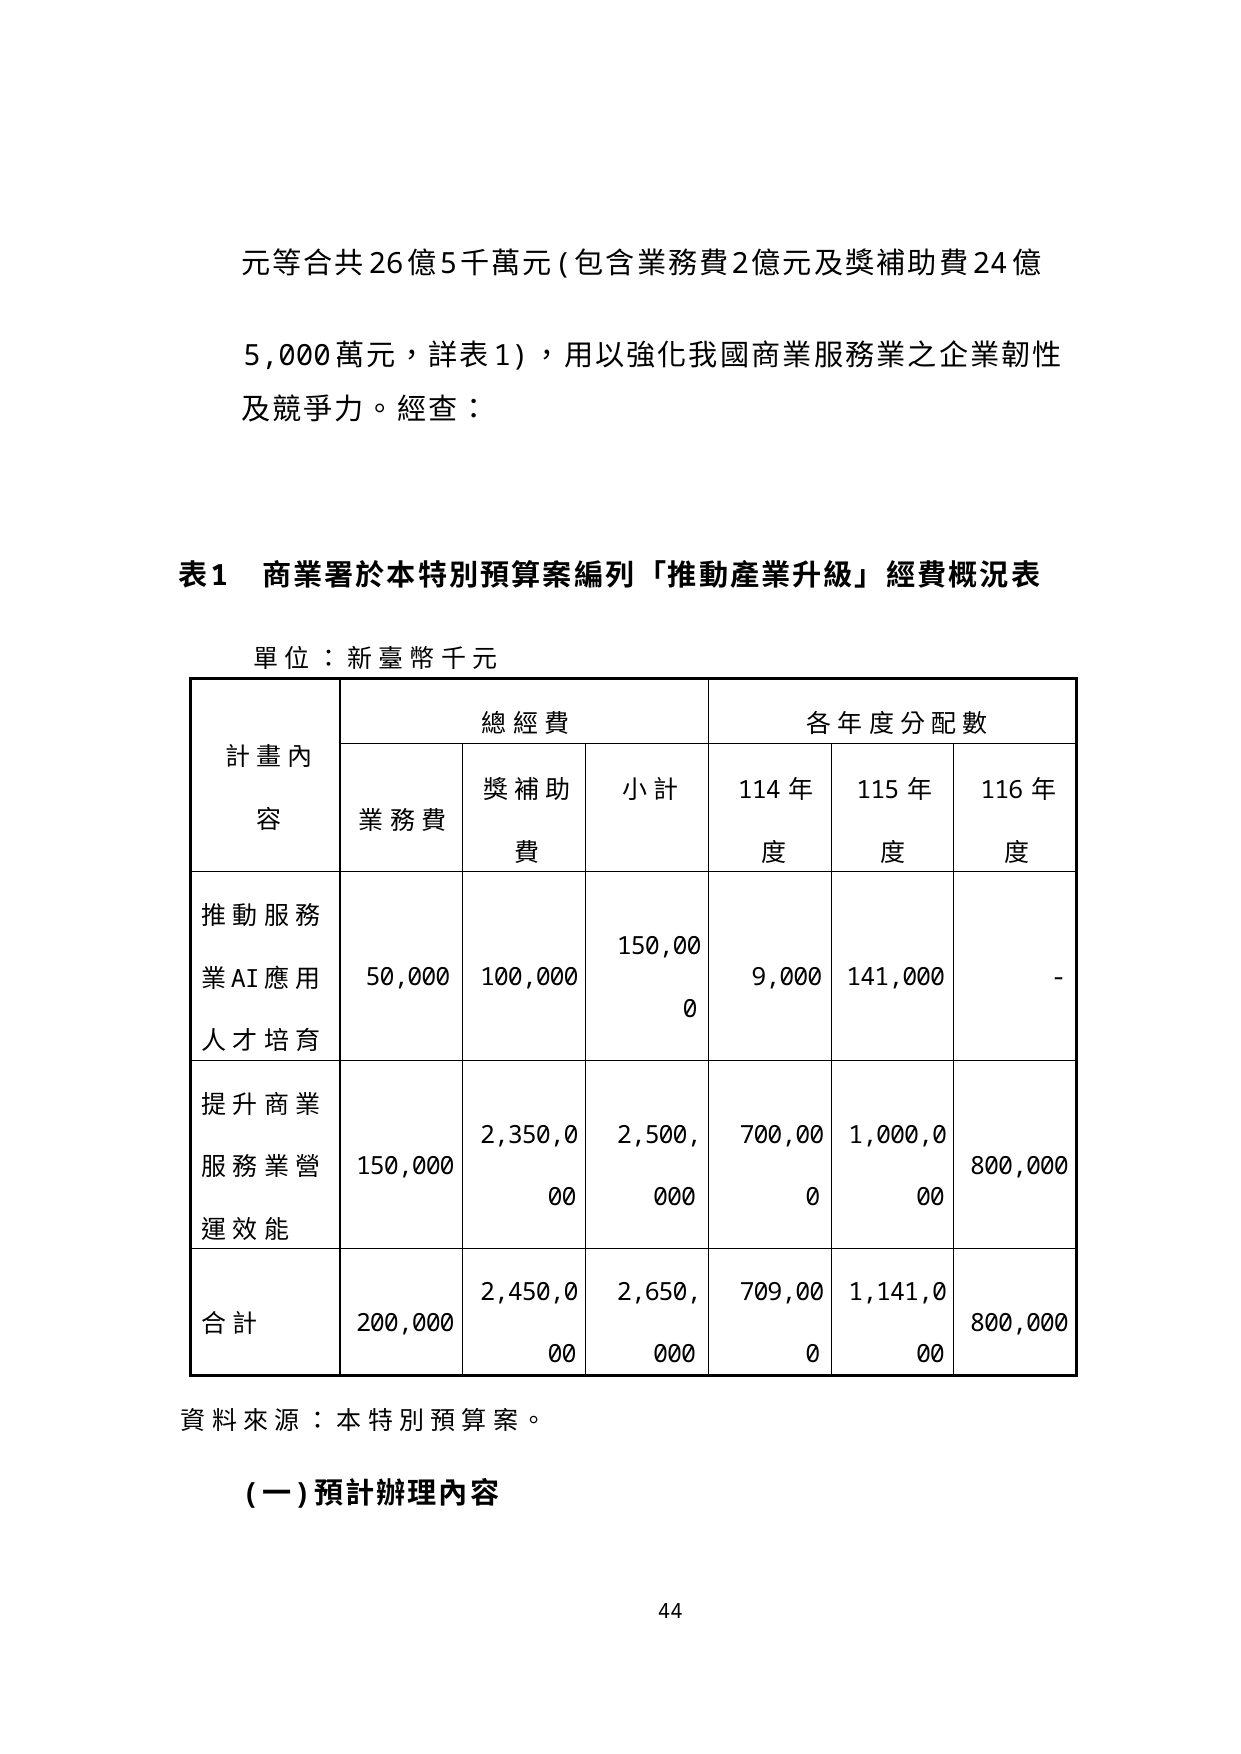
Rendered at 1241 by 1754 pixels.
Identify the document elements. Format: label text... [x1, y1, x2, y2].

table_cell 800,000 [954, 1061, 1075, 1248]
table_cell 2,450,000 [463, 1249, 585, 1374]
table_cell 800,000 [954, 1249, 1075, 1374]
table_cell 1,141,000 [832, 1249, 953, 1374]
table_cell 115年度 [832, 744, 953, 871]
table_cell 114年度 [709, 744, 831, 871]
table_cell 141,000 [832, 872, 953, 1059]
table_cell 小計 [586, 744, 708, 871]
table_cell 116年度 [954, 744, 1075, 871]
table_cell 700,000 [709, 1061, 831, 1248]
table_cell 1,000,000 [832, 1061, 953, 1248]
text 元等合共26億5千萬元(包含業務費2億元及獎補助費24億5,000萬元，詳表1)，用以強化我國商業服務業之企業韌性及競爭力。經查： [236, 177, 1063, 427]
table_cell 150,000 [586, 872, 708, 1059]
table_header 各年度分配數 [709, 680, 1075, 743]
table_cell 提升商業服務業營運效能 [192, 1061, 339, 1248]
table_cell 9,000 [709, 872, 831, 1059]
table_cell 150,000 [341, 1061, 462, 1248]
table_header 計畫內容 [192, 680, 339, 871]
table_header 總經費 [341, 680, 708, 743]
table_cell 合計 [192, 1249, 339, 1374]
table_cell 200,000 [341, 1249, 462, 1374]
table_cell 50,000 [341, 872, 462, 1059]
table_cell - [954, 872, 1075, 1059]
text 表1 商業署於本特別預算案編列「推動產業升級」經費概況表 單位：新臺幣千元 [177, 490, 1063, 677]
table_cell 2,500,000 [586, 1061, 708, 1248]
table_cell 2,350,000 [463, 1061, 585, 1248]
table_cell 推動服務業AI應用人才培育 [192, 872, 339, 1059]
text 資料來源：本特別預算案。 [177, 1377, 1063, 1440]
table_cell 709,000 [709, 1249, 831, 1374]
table_cell 業務費 [341, 744, 462, 871]
table_cell 獎補助費 [463, 744, 585, 871]
table_cell 100,000 [463, 872, 585, 1059]
table_cell 2,650,000 [586, 1249, 708, 1374]
text (一)預計辦理內容 [236, 1440, 1063, 1502]
